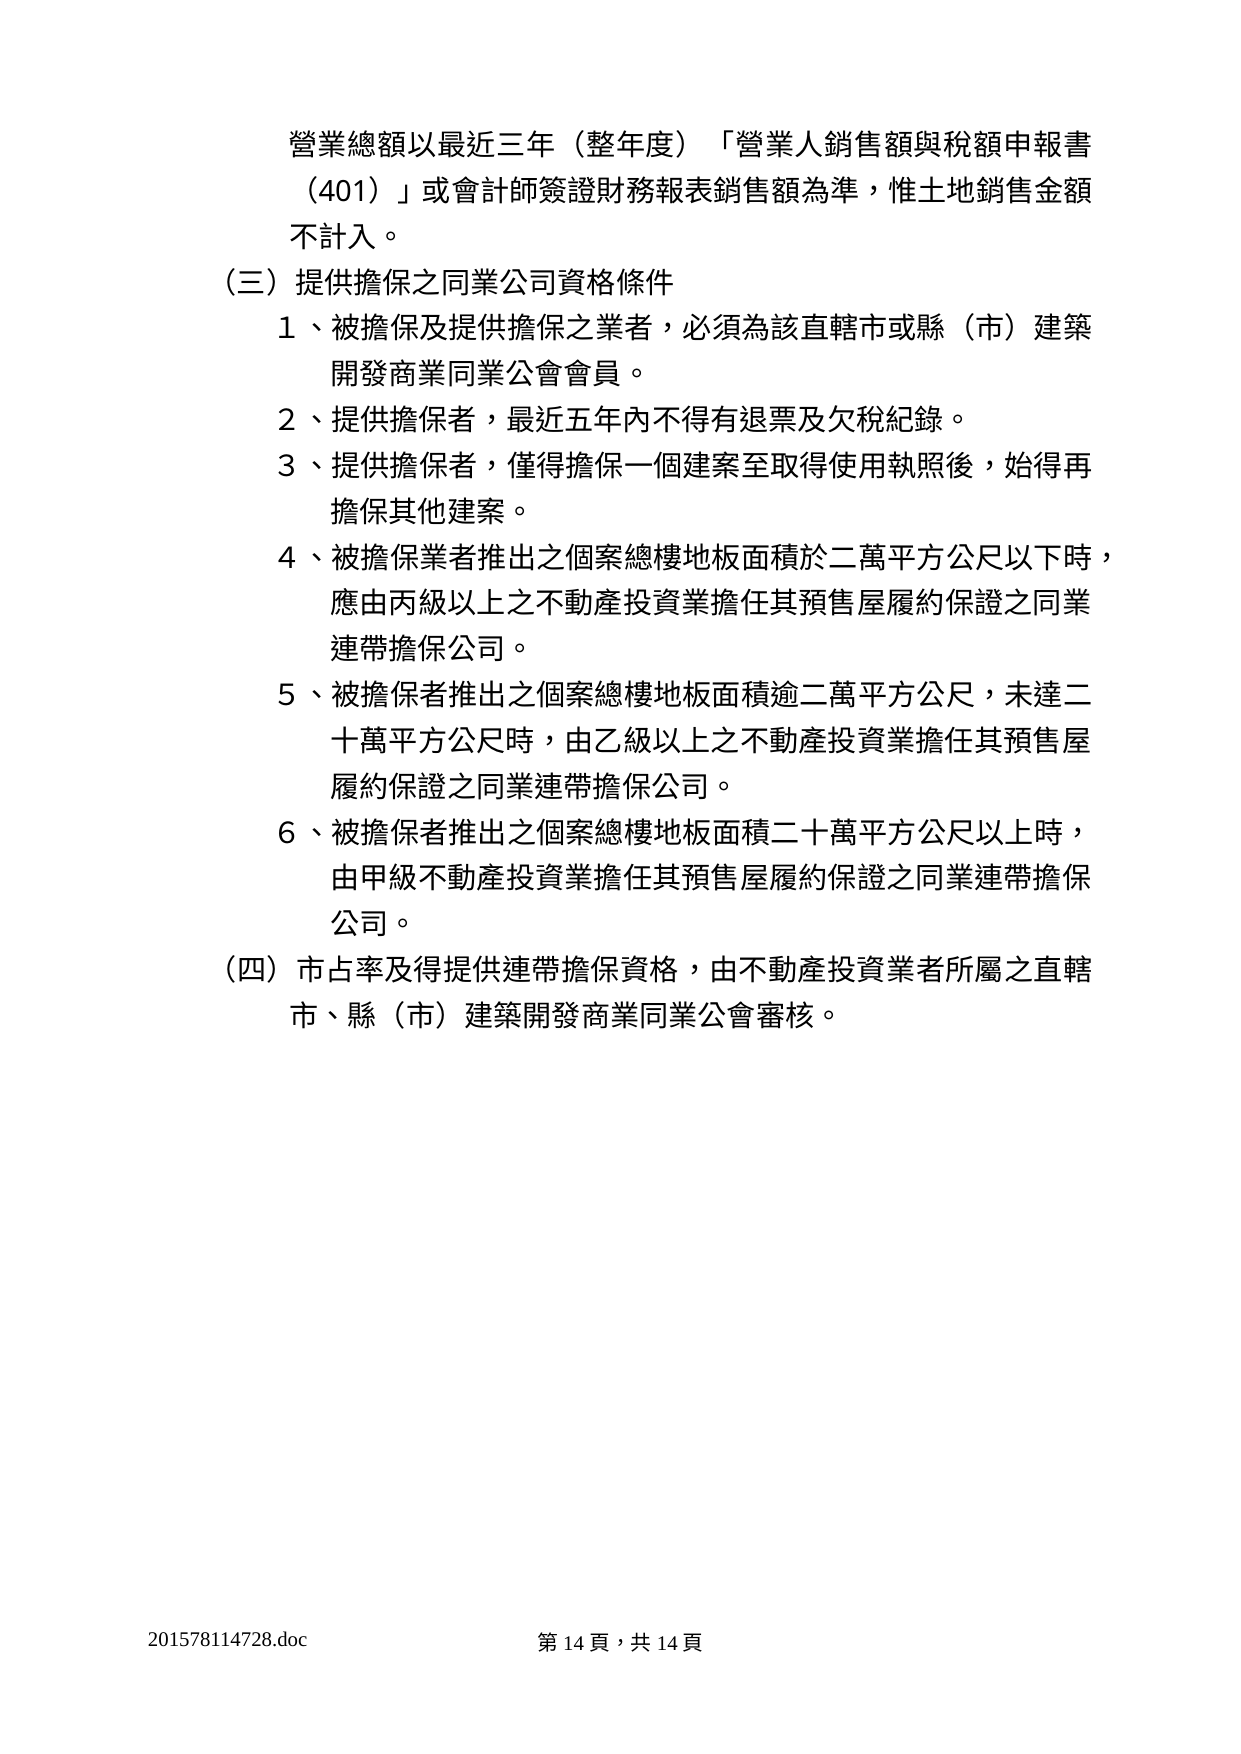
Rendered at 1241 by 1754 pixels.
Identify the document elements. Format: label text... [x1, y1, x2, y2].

text ４、被擔保業者推出之個案總樓地板面積於二萬平方公尺以下時，應由丙級以上之不動產投資業擔任其預售屋履約保證之同業連帶擔保公司。 [273, 531, 1092, 668]
text ５、被擔保者推出之個案總樓地板面積逾二萬平方公尺，未達二十萬平方公尺時，由乙級以上之不動產投資業擔任其預售屋履約保證之同業連帶擔保公司。 [273, 668, 1092, 806]
text （三）提供擔保之同業公司資格條件 [207, 256, 1092, 301]
text ２、提供擔保者，最近五年內不得有退票及欠稅紀錄。 [273, 393, 1092, 439]
text ３、提供擔保者，僅得擔保一個建案至取得使用執照後，始得再擔保其他建案。 [273, 439, 1092, 531]
text １、被擔保及提供擔保之業者，必須為該直轄市或縣（市）建築開發商業同業公會會員。 [273, 301, 1092, 393]
text （四）市占率及得提供連帶擔保資格，由不動產投資業者所屬之直轄市、縣（市）建築開發商業同業公會審核。 [207, 943, 1092, 1035]
text 營業總額以最近三年（整年度）「營業人銷售額與稅額申報書（401）」或會計師簽證財務報表銷售額為準，惟土地銷售金額不計入。 [288, 118, 1092, 256]
text ６、被擔保者推出之個案總樓地板面積二十萬平方公尺以上時，由甲級不動產投資業擔任其預售屋履約保證之同業連帶擔保公司。 [273, 806, 1092, 943]
